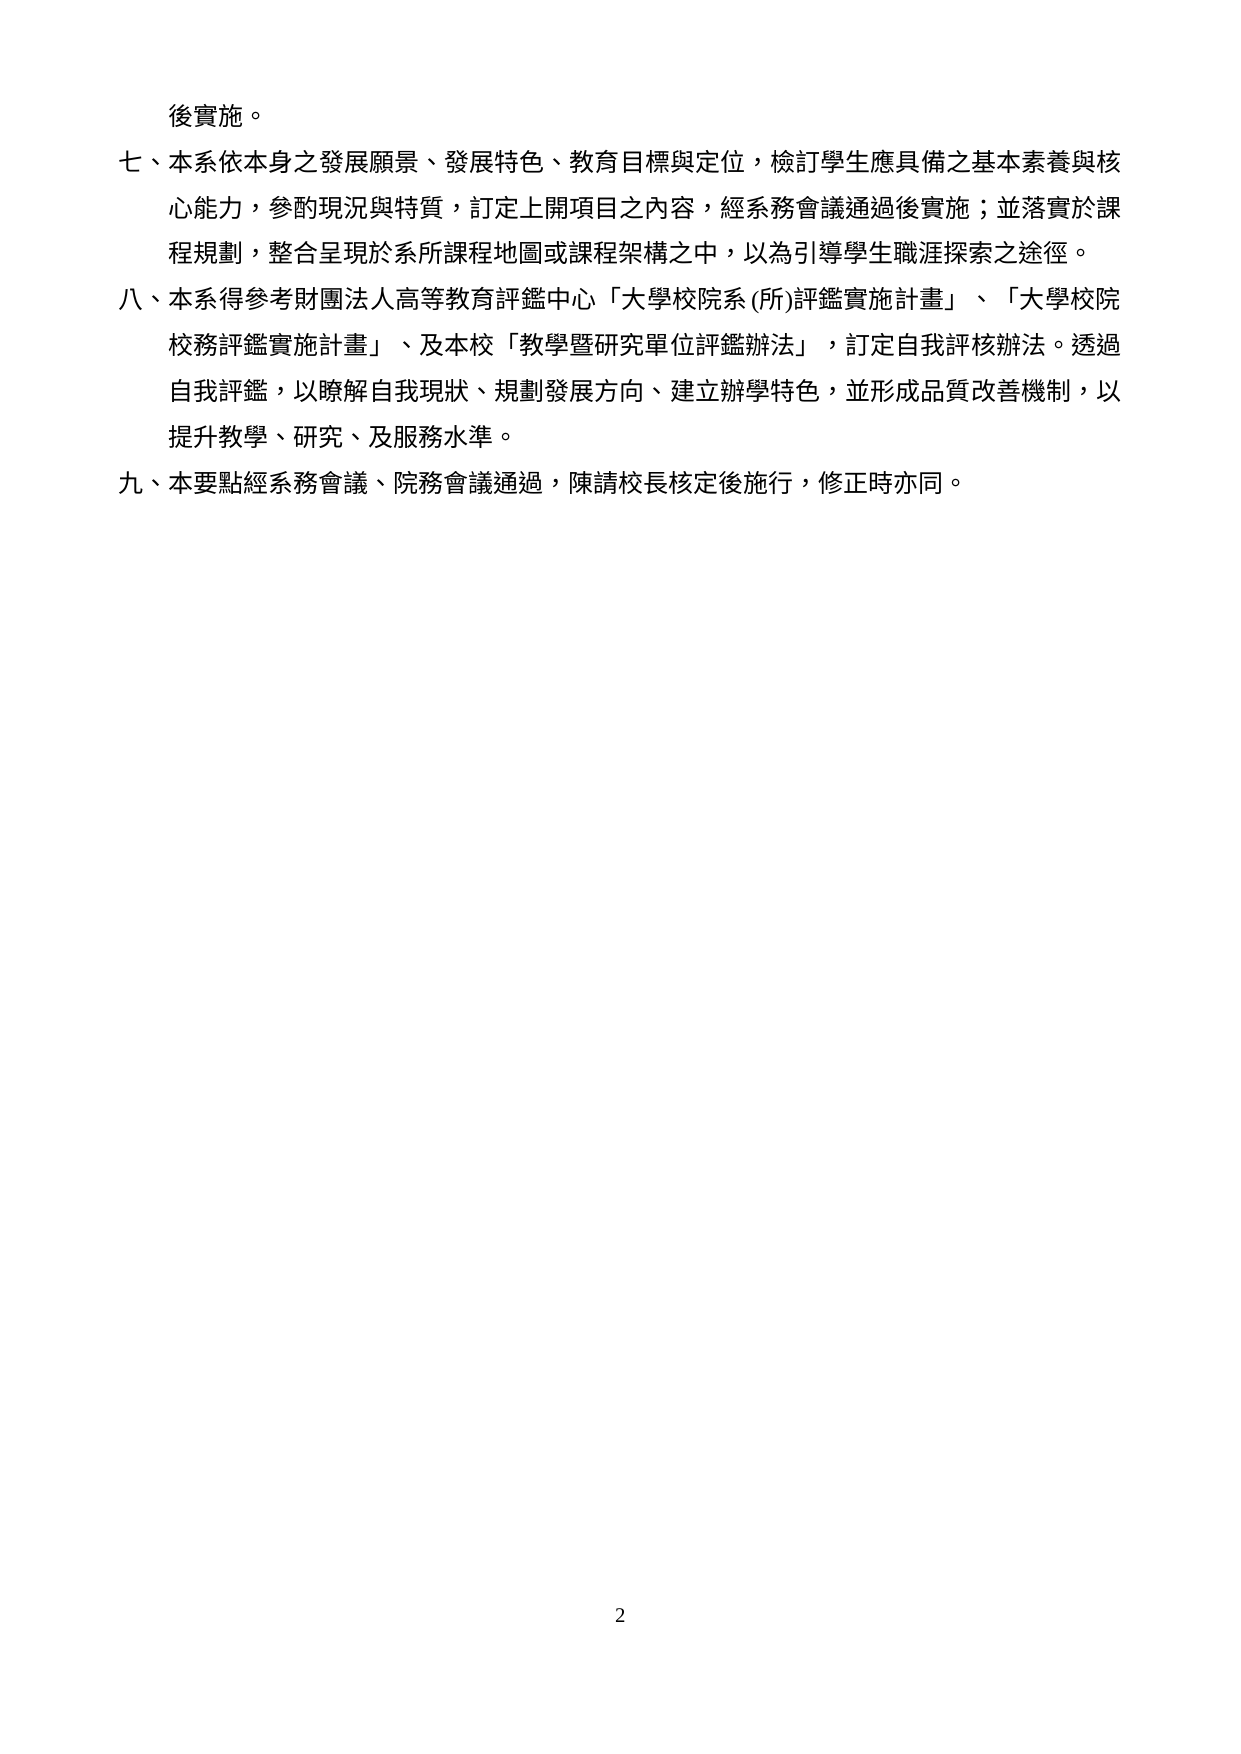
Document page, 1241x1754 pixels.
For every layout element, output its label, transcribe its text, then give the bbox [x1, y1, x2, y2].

text 九、本要點經系務會議、院務會議通過，陳請校長核定後施行，修正時亦同。 [118, 455, 1122, 501]
text 八、本系得參考財團法人高等教育評鑑中心「大學校院系(所)評鑑實施計畫」、「大學校院校務評鑑實施計畫」、及本校「教學暨研究單位評鑑辦法」，訂定自我評核辦法。透過自我評鑑，以瞭解自我現狀、規劃發展方向、建立辦學特色，並形成品質改善機制，以提升教學、研究、及服務水準。 [118, 272, 1122, 455]
text 後實施。 [118, 89, 1122, 134]
text 七、本系依本身之發展願景、發展特色、教育目標與定位，檢訂學生應具備之基本素養與核心能力，參酌現況與特質，訂定上開項目之內容，經系務會議通過後實施；並落實於課程規劃，整合呈現於系所課程地圖或課程架構之中，以為引導學生職涯探索之途徑。 [118, 134, 1122, 272]
